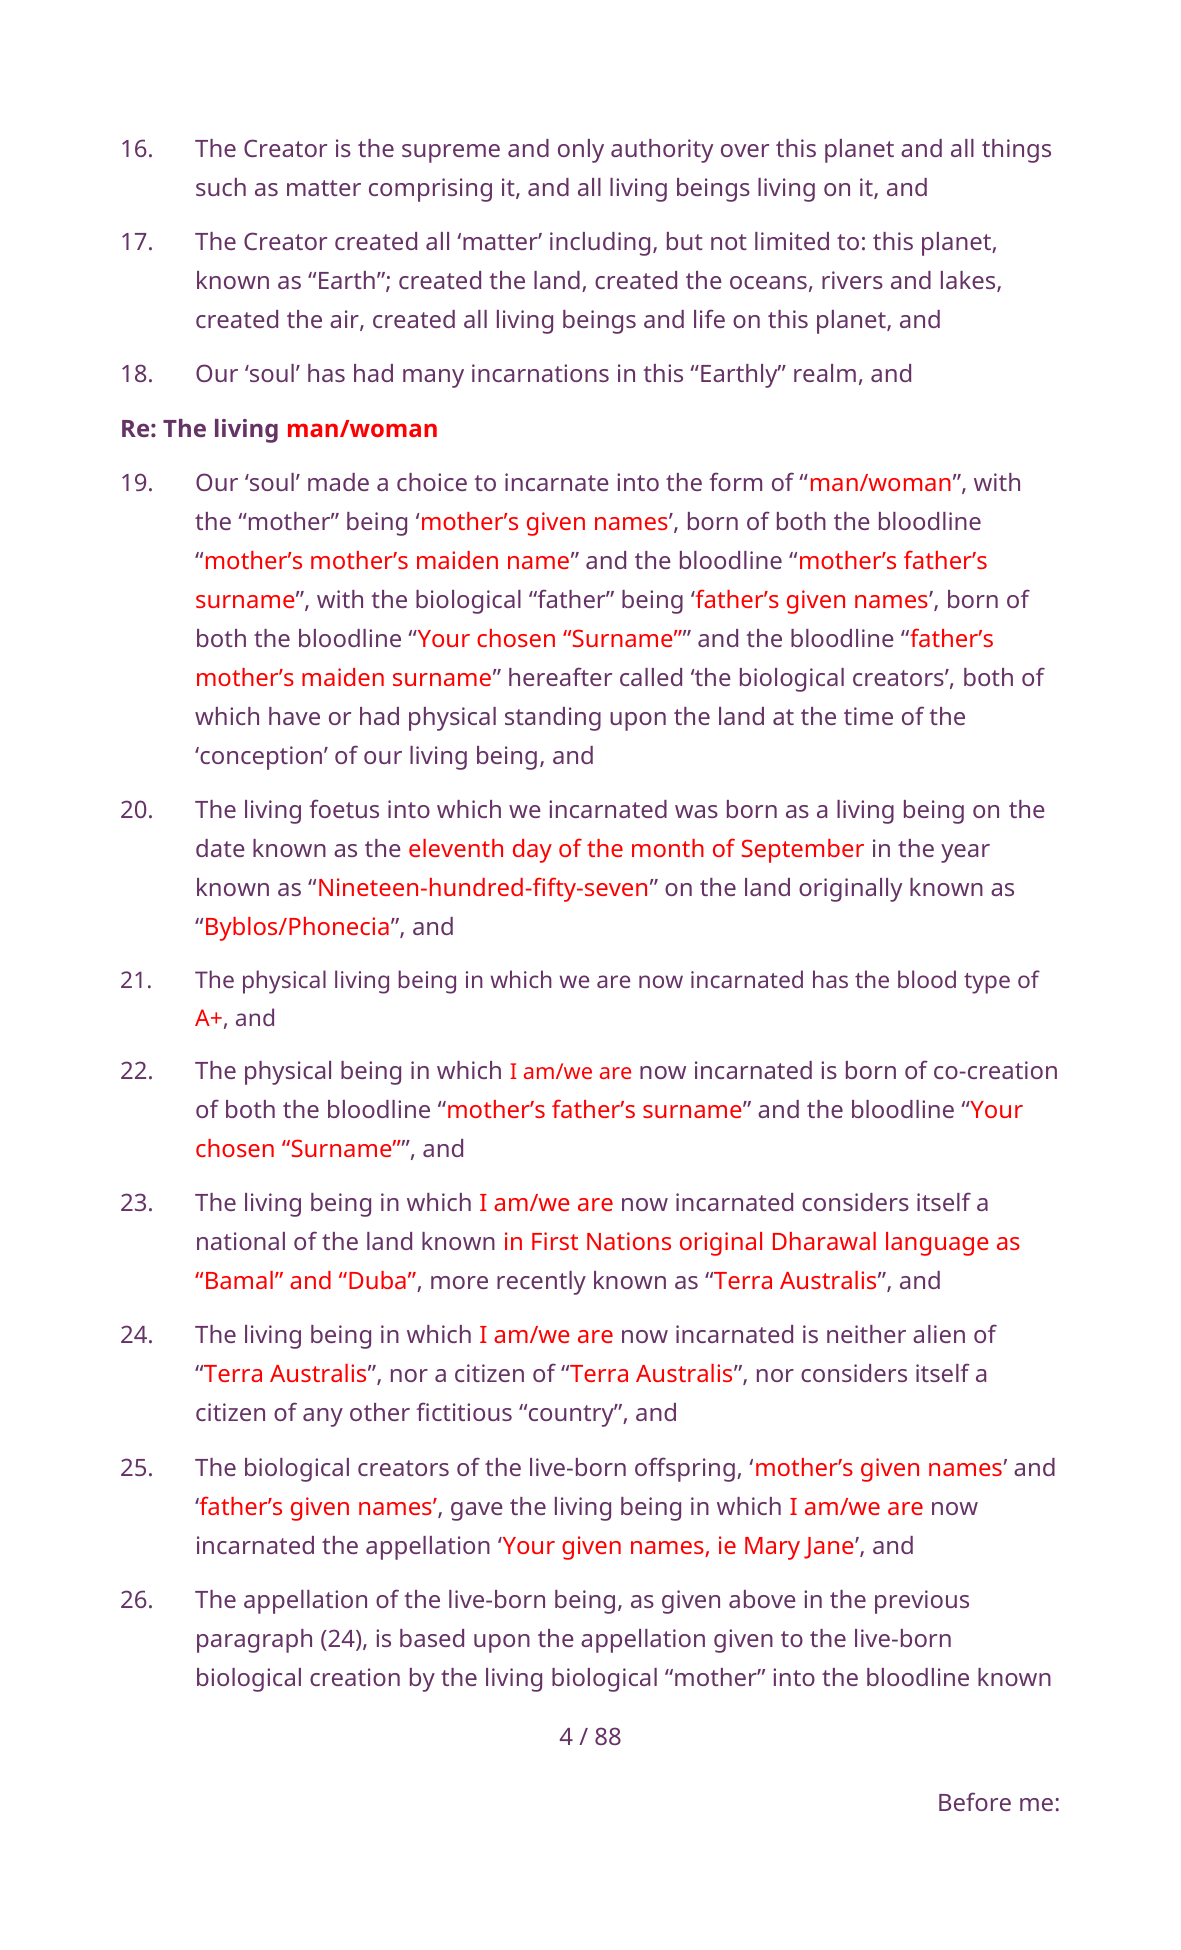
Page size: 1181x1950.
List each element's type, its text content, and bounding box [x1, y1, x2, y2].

list The Creator created all ‘matter’ including, but not limited to: this planet, known as “Earth”; created the land, created the oceans, rivers and lakes, created the air, created all living beings and life on this planet, and [120, 225, 1061, 336]
list Re: The living man/woman [120, 411, 1061, 444]
list Our ‘soul’ has had many incarnations in this “Earthly” realm, and [120, 357, 1061, 390]
list The living foetus into which we incarnated was born as a living being on the date known as the eleventh day of the month of September in the year known as “Nineteen-hundred-fifty-seven” on the land originally known as “Byblos/Phonecia”, and [120, 793, 1061, 943]
list The Creator is the supreme and only authority over this planet and all things such as matter comprising it, and all living beings living on it, and [120, 132, 1061, 204]
list The living being in which I am/we are now incarnated considers itself a national of the land known in First Nations original Dharawal language as “Bamal” and “Duba”, more recently known as “Terra Australis”, and [120, 1186, 1061, 1297]
list Our ‘soul’ made a choice to incarnate into the form of “man/woman”, with the “mother” being ‘mother’s given names’, born of both the bloodline “mother’s mother’s maiden name” and the bloodline “mother’s father’s surname”, with the biological “father” being ‘father’s given names’, born of both the bloodline “Your chosen “Surname”” and the bloodline “father’s mother’s maiden surname” hereafter called ‘the biological creators’, both of which have or had physical standing upon the land at the time of the ‘conception’ of our living being, and [120, 465, 1061, 771]
list The physical living being in which we are now incarnated has the blood type of A+, and [120, 964, 1061, 1033]
list The living being in which I am/we are now incarnated is neither alien of “Terra Australis”, nor a citizen of “Terra Australis”, nor considers itself a citizen of any other fictitious “country”, and [120, 1318, 1061, 1429]
list The biological creators of the live-born offspring, ‘mother’s given names’ and ‘father’s given names’, gave the living being in which I am/we are now incarnated the appellation ‘Your given names, ie Mary Jane’, and [120, 1450, 1061, 1561]
list The physical being in which I am/we are now incarnated is born of co-creation of both the bloodline “mother’s father’s surname” and the bloodline “Your chosen “Surname””, and [120, 1054, 1061, 1164]
list The appellation of the live-born being, as given above in the previous paragraph (24), is based upon the appellation given to the live-born biological creation by the living biological “mother” into the bloodline known [120, 1582, 1061, 1693]
